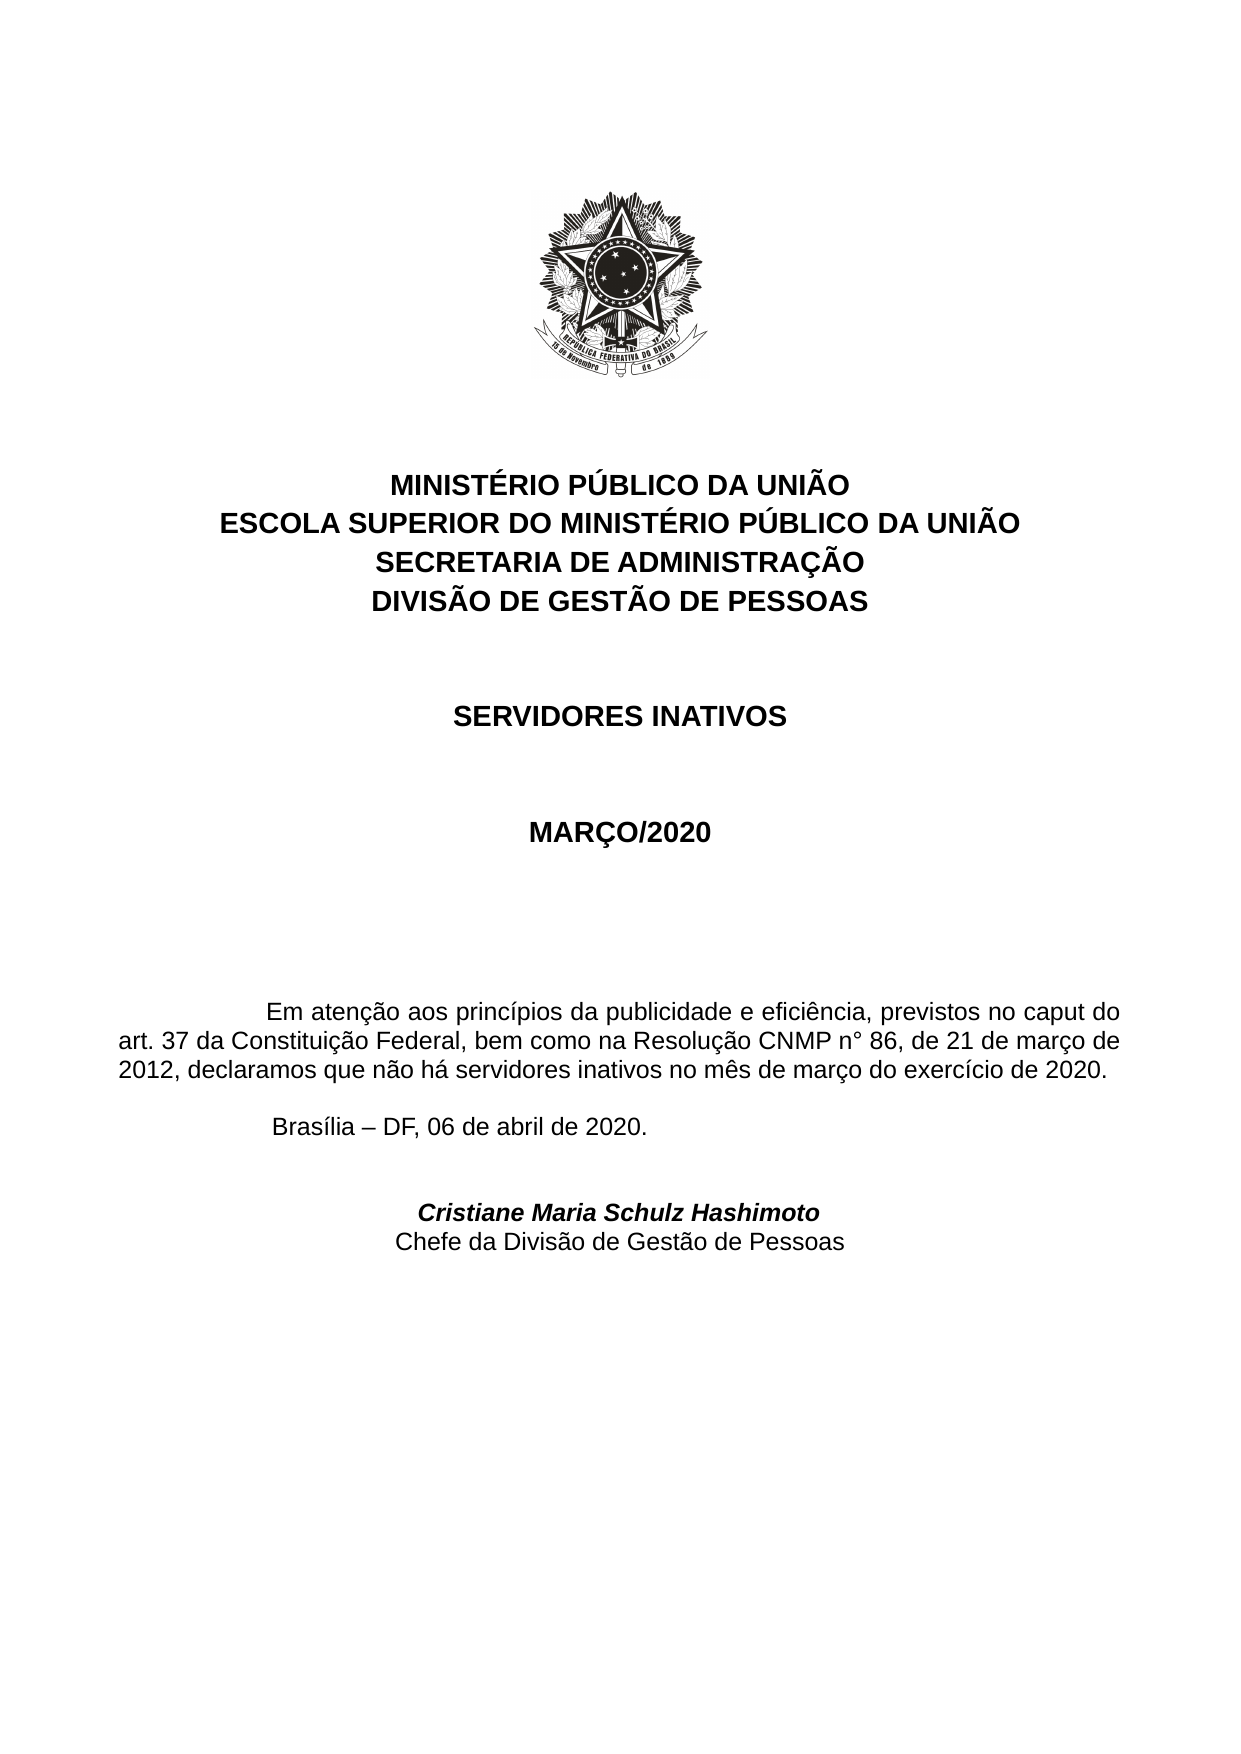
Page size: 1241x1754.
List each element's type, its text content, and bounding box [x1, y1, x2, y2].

text Em atenção aos princípios da publicidade e eficiência, previstos no caput do art. 37 da Constituição Federal, bem como na Resolução CNMP n° 86, de 21 de março de 2012, declaramos que não há servidores inativos no mês de março do exercício de 2020. [118, 997, 1122, 1083]
text MINISTÉRIO PÚBLICO DA UNIÃO [118, 468, 1122, 501]
text Chefe da Divisão de Gestão de Pessoas [118, 1227, 1122, 1256]
text SERVIDORES INATIVOS [118, 699, 1122, 733]
text Cristiane Maria Schulz Hashimoto [118, 1198, 1122, 1227]
text MARÇO/2020 [118, 815, 1122, 848]
text DIVISÃO DE GESTÃO DE PESSOAS [118, 583, 1122, 617]
picture [530, 190, 710, 379]
text SECRETARIA DE ADMINISTRAÇÃO [118, 545, 1122, 578]
text Brasília – DF, 06 de abril de 2020. [118, 1112, 1122, 1141]
text ESCOLA SUPERIOR DO MINISTÉRIO PÚBLICO DA UNIÃO [118, 506, 1122, 540]
